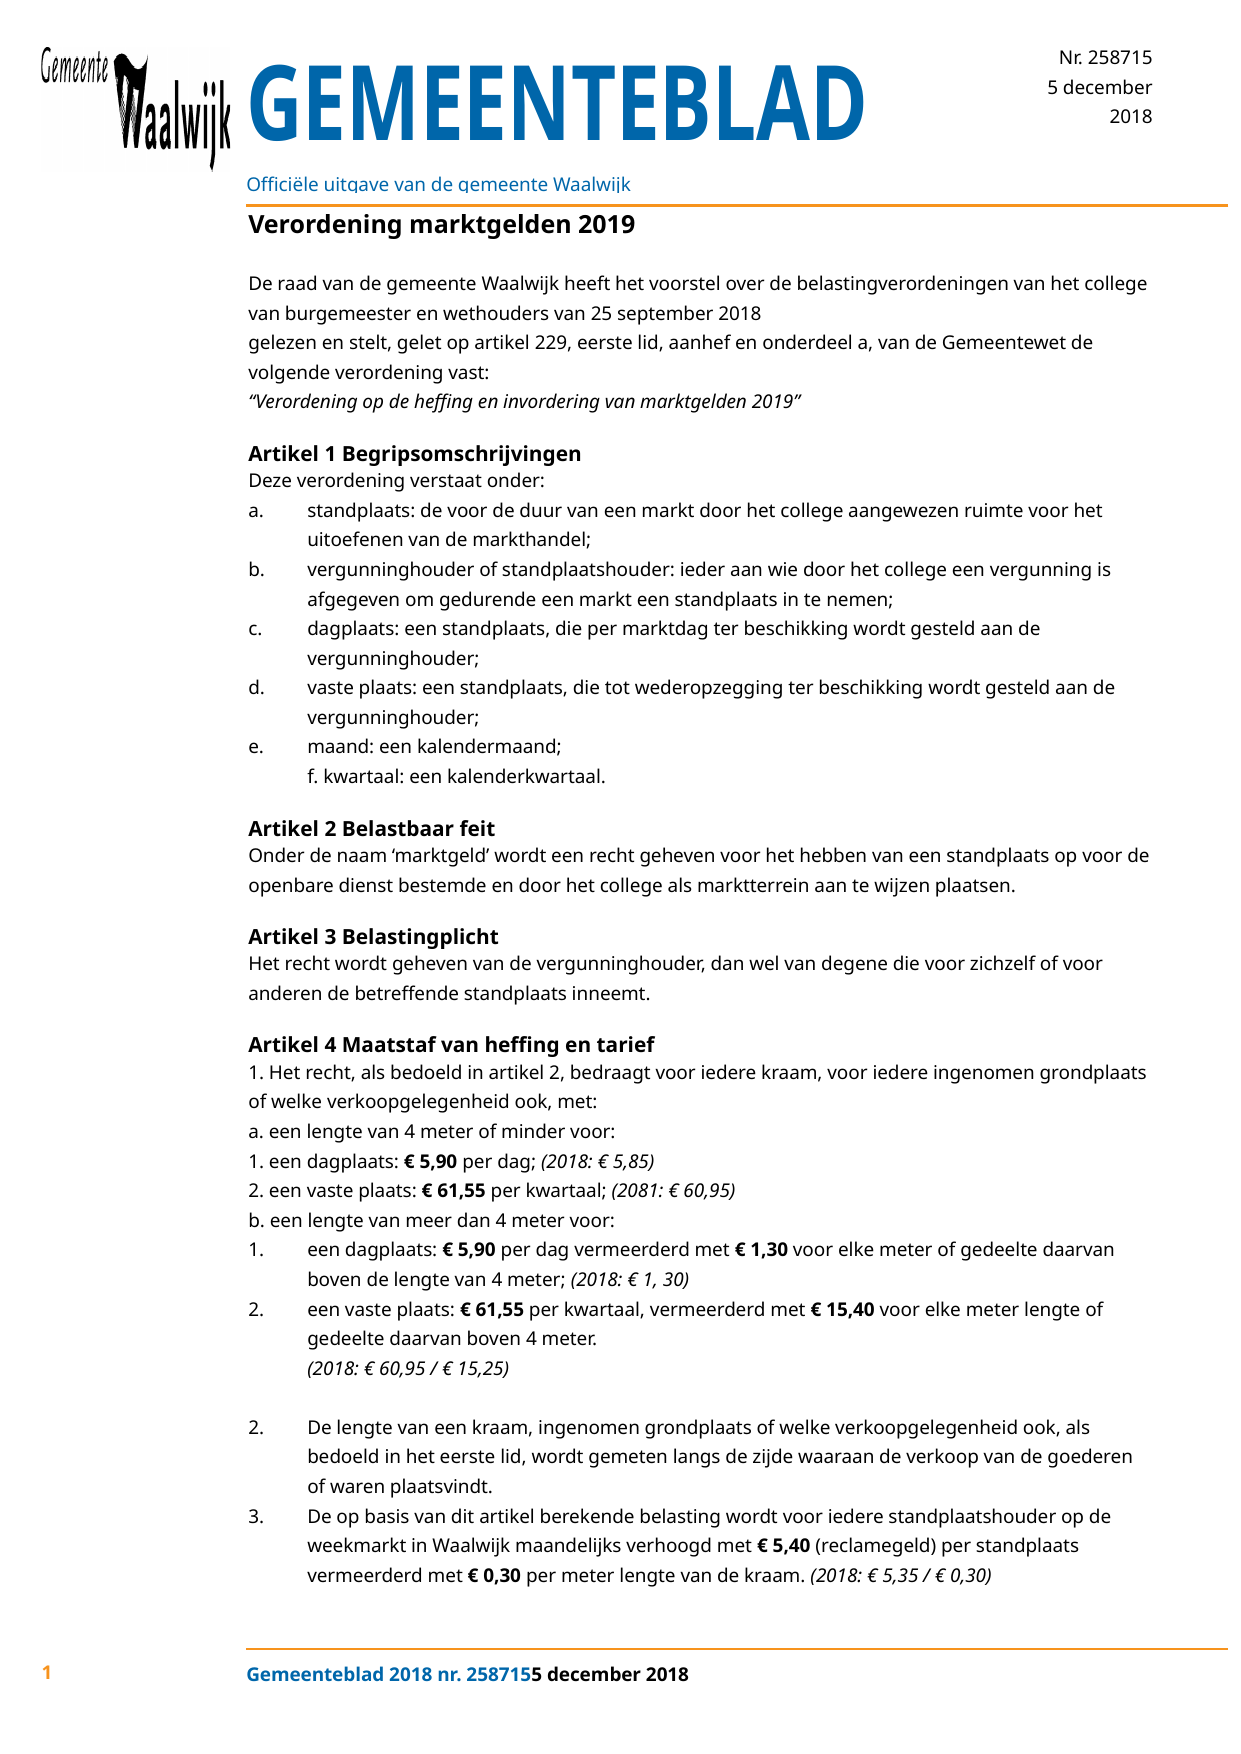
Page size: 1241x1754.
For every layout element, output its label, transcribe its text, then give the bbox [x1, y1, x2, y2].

list een vaste plaats: € 61,55 per kwartaal, vermeerderd met € 15,40 voor elke meter lengte of gedeelte daarvan boven 4 meter. [248, 1296, 1152, 1351]
text b. een lengte van meer dan 4 meter voor: [248, 1207, 1152, 1233]
text Artikel 1 Begripsomschrijvingen [248, 439, 1152, 467]
list vergunninghouder of standplaatshouder: ieder aan wie door het college een vergunning is afgegeven om gedurende een markt een standplaats in te nemen; [248, 556, 1152, 612]
text 1. een dagplaats: € 5,90 per dag; (2018: € 5,85) [248, 1148, 1152, 1173]
text Het recht wordt geheven van de vergunninghouder, dan wel van degene die voor zichzelf of voor anderen de betreffende standplaats inneemt. [248, 951, 1152, 1006]
text Artikel 4 Maatstaf van heffing en tarief [248, 1031, 1152, 1059]
text Verordening marktgelden 2019 [248, 207, 1152, 241]
text 2. een vaste plaats: € 61,55 per kwartaal; (2081: € 60,95) [248, 1177, 1152, 1203]
list dagplaats: een standplaats, die per marktdag ter beschikking wordt gesteld aan de vergunninghouder; [248, 615, 1152, 671]
list standplaats: de voor de duur van een markt door het college aangewezen ruimte voor het uitoefenen van de markthandel; [248, 497, 1152, 552]
text gelezen en stelt, gelet op artikel 229, eerste lid, aanhef en onderdeel a, van de Gemeentewet de volgende verordening vast: [248, 329, 1152, 385]
list vaste plaats: een standplaats, die tot wederopzegging ter beschikking wordt gesteld aan de vergunninghouder; [248, 674, 1152, 730]
text Onder de naam ‘marktgeld’ wordt een recht geheven voor het hebben van een standplaats op voor de openbare dienst bestemde en door het college als marktterrein aan te wijzen plaatsen. [248, 842, 1152, 897]
text 1. Het recht, als bedoeld in artikel 2, bedraagt voor iedere kraam, voor iedere ingenomen grondplaats of welke verkoopgelegenheid ook, met: [248, 1059, 1152, 1114]
picture [41, 47, 231, 172]
list een dagplaats: € 5,90 per dag vermeerderd met € 1,30 voor elke meter of gedeelte daarvan boven de lengte van 4 meter; (2018: € 1, 30) [248, 1237, 1152, 1292]
list f. kwartaal: een kalenderkwartaal. [248, 763, 1152, 789]
text Artikel 3 Belastingplicht [248, 922, 1152, 951]
list De lengte van een kraam, ingenomen grondplaats of welke verkoopgelegenheid ook, als bedoeld in het eerste lid, wordt gemeten langs de zijde waaraan de verkoop van de goederen of waren plaatsvindt. [248, 1414, 1152, 1499]
list (2018: € 60,95 / € 15,25) [248, 1355, 1152, 1381]
list maand: een kalendermaand; [248, 734, 1152, 759]
list De op basis van dit artikel berekende belasting wordt voor iedere standplaatshouder op de weekmarkt in Waalwijk maandelijks verhoogd met € 5,40 (reclamegeld) per standplaats vermeerderd met € 0,30 per meter lengte van de kraam. (2018: € 5,35 / € 0,30) [248, 1503, 1152, 1588]
text De raad van de gemeente Waalwijk heeft het voorstel over de belastingverordeningen van het college van burgemeester en wethouders van 25 september 2018 [248, 270, 1152, 326]
text Deze verordening verstaat onder: [248, 467, 1152, 493]
text “Verordening op de heffing en invordering van marktgelden 2019” [248, 389, 1152, 414]
text Artikel 2 Belastbaar feit [248, 814, 1152, 842]
text a. een lengte van 4 meter of minder voor: [248, 1118, 1152, 1144]
